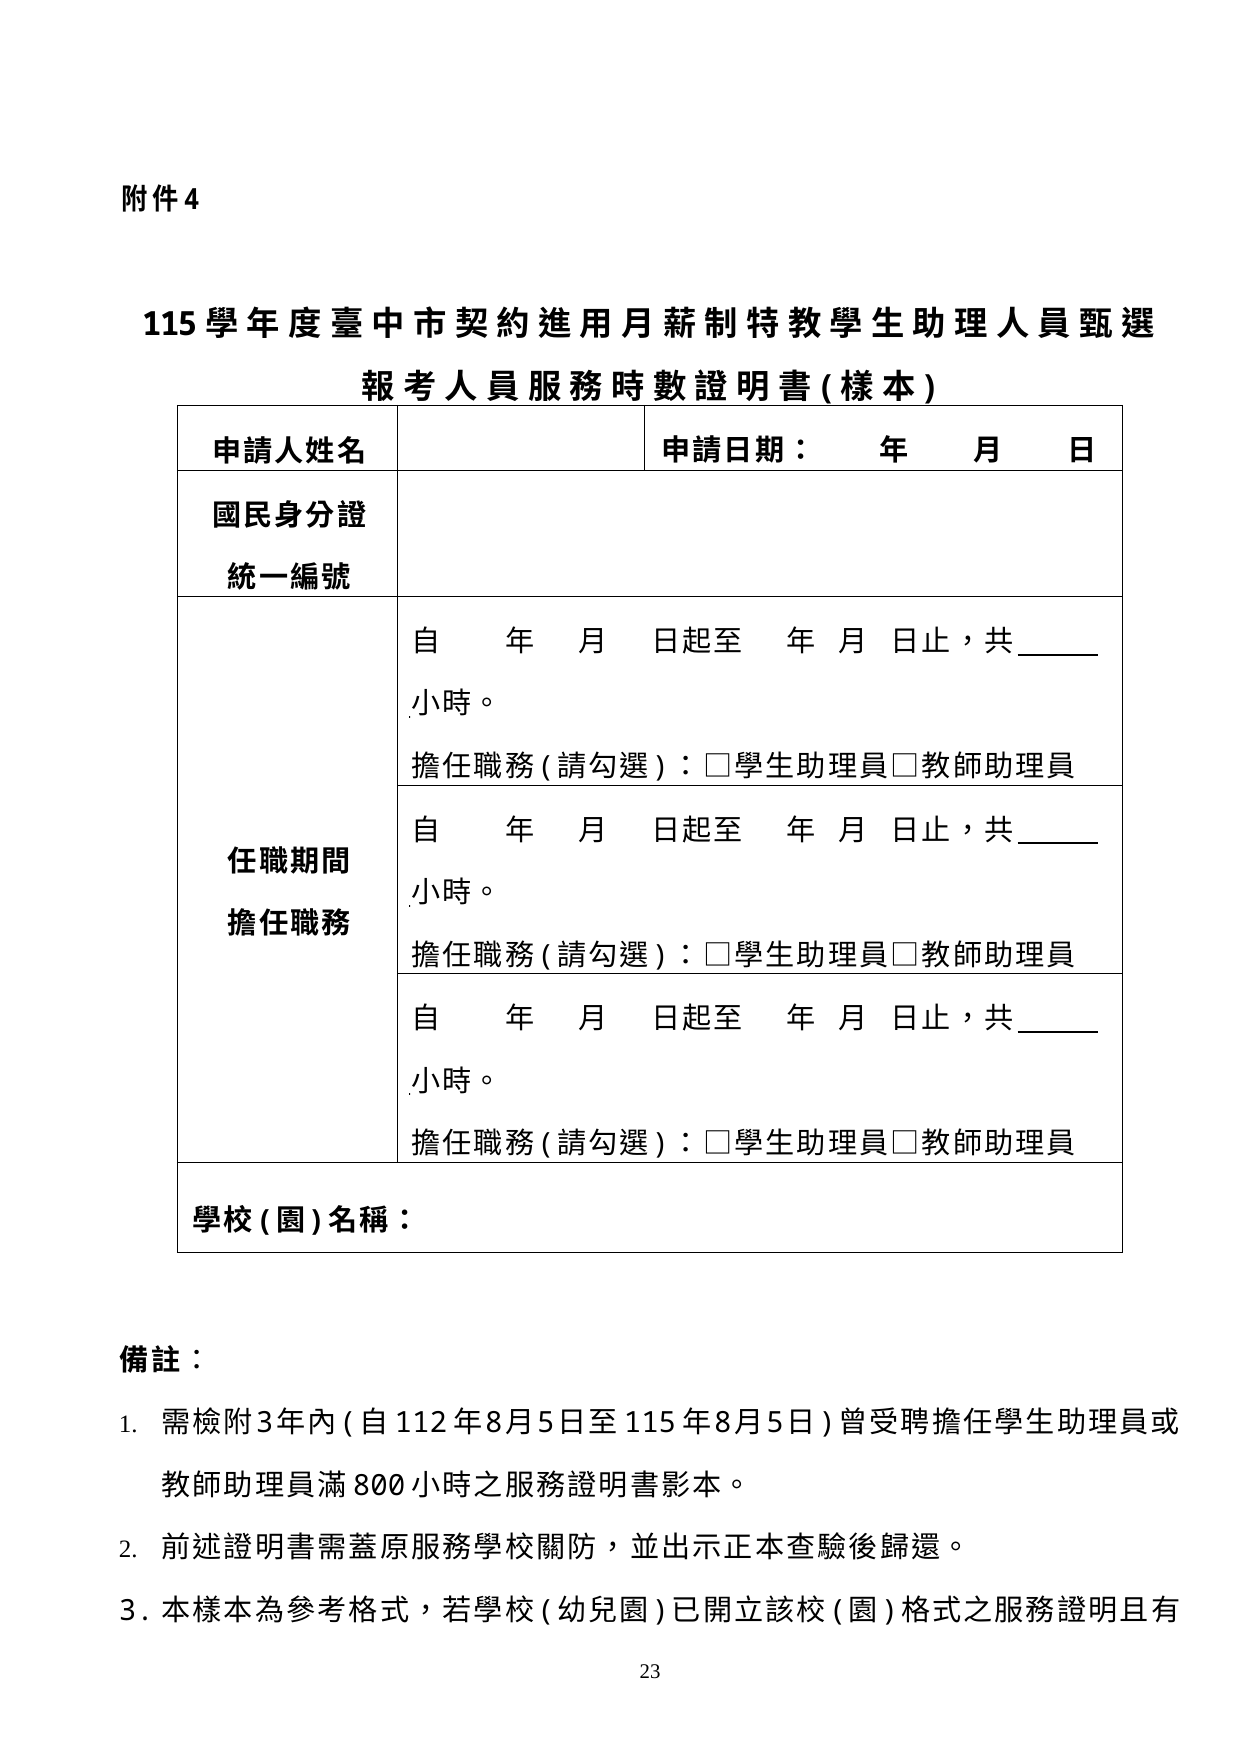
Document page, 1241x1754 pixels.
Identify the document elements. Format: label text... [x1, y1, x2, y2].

list 前述證明書需蓋原服務學校關防，並出示正本查驗後歸還。 [118, 1503, 1181, 1566]
text 備註： [118, 1316, 1181, 1378]
list 需檢附3年內(自112年8月5日至115年8月5日)曾受聘擔任學生助理員或教師助理員滿800小時之服務證明書影本。 [118, 1378, 1181, 1503]
table_cell [398, 471, 1122, 596]
table_cell 任職期間 擔任職務 [178, 597, 397, 1162]
table_header 申請人姓名 [178, 406, 397, 470]
table_cell 自 年 月 日起至 年 月 日止，共 小時。 擔任職務(請勾選)：□學生助理員□教師助理員 [398, 597, 1122, 784]
table_cell 學校(園)名稱： [178, 1163, 1122, 1252]
table_cell 國民身分證 統一編號 [178, 471, 397, 596]
table_header [398, 406, 644, 470]
table_header 申請日期： 年 月 日 [645, 406, 1122, 470]
text 附件4 [118, 155, 1181, 217]
table_cell 自 年 月 日起至 年 月 日止，共 小時。 擔任職務(請勾選)：□學生助理員□教師助理員 [398, 974, 1122, 1162]
table_cell 自 年 月 日起至 年 月 日止，共 小時。 擔任職務(請勾選)：□學生助理員□教師助理員 [398, 786, 1122, 973]
list 本樣本為參考格式，若學校(幼兒園)已開立該校(園)格式之服務證明且有 [118, 1566, 1181, 1628]
text 115學年度臺中市契約進用月薪制特教學生助理人員甄選 [118, 280, 1181, 342]
text 報考人員服務時數證明書(樣本) [118, 342, 1181, 405]
